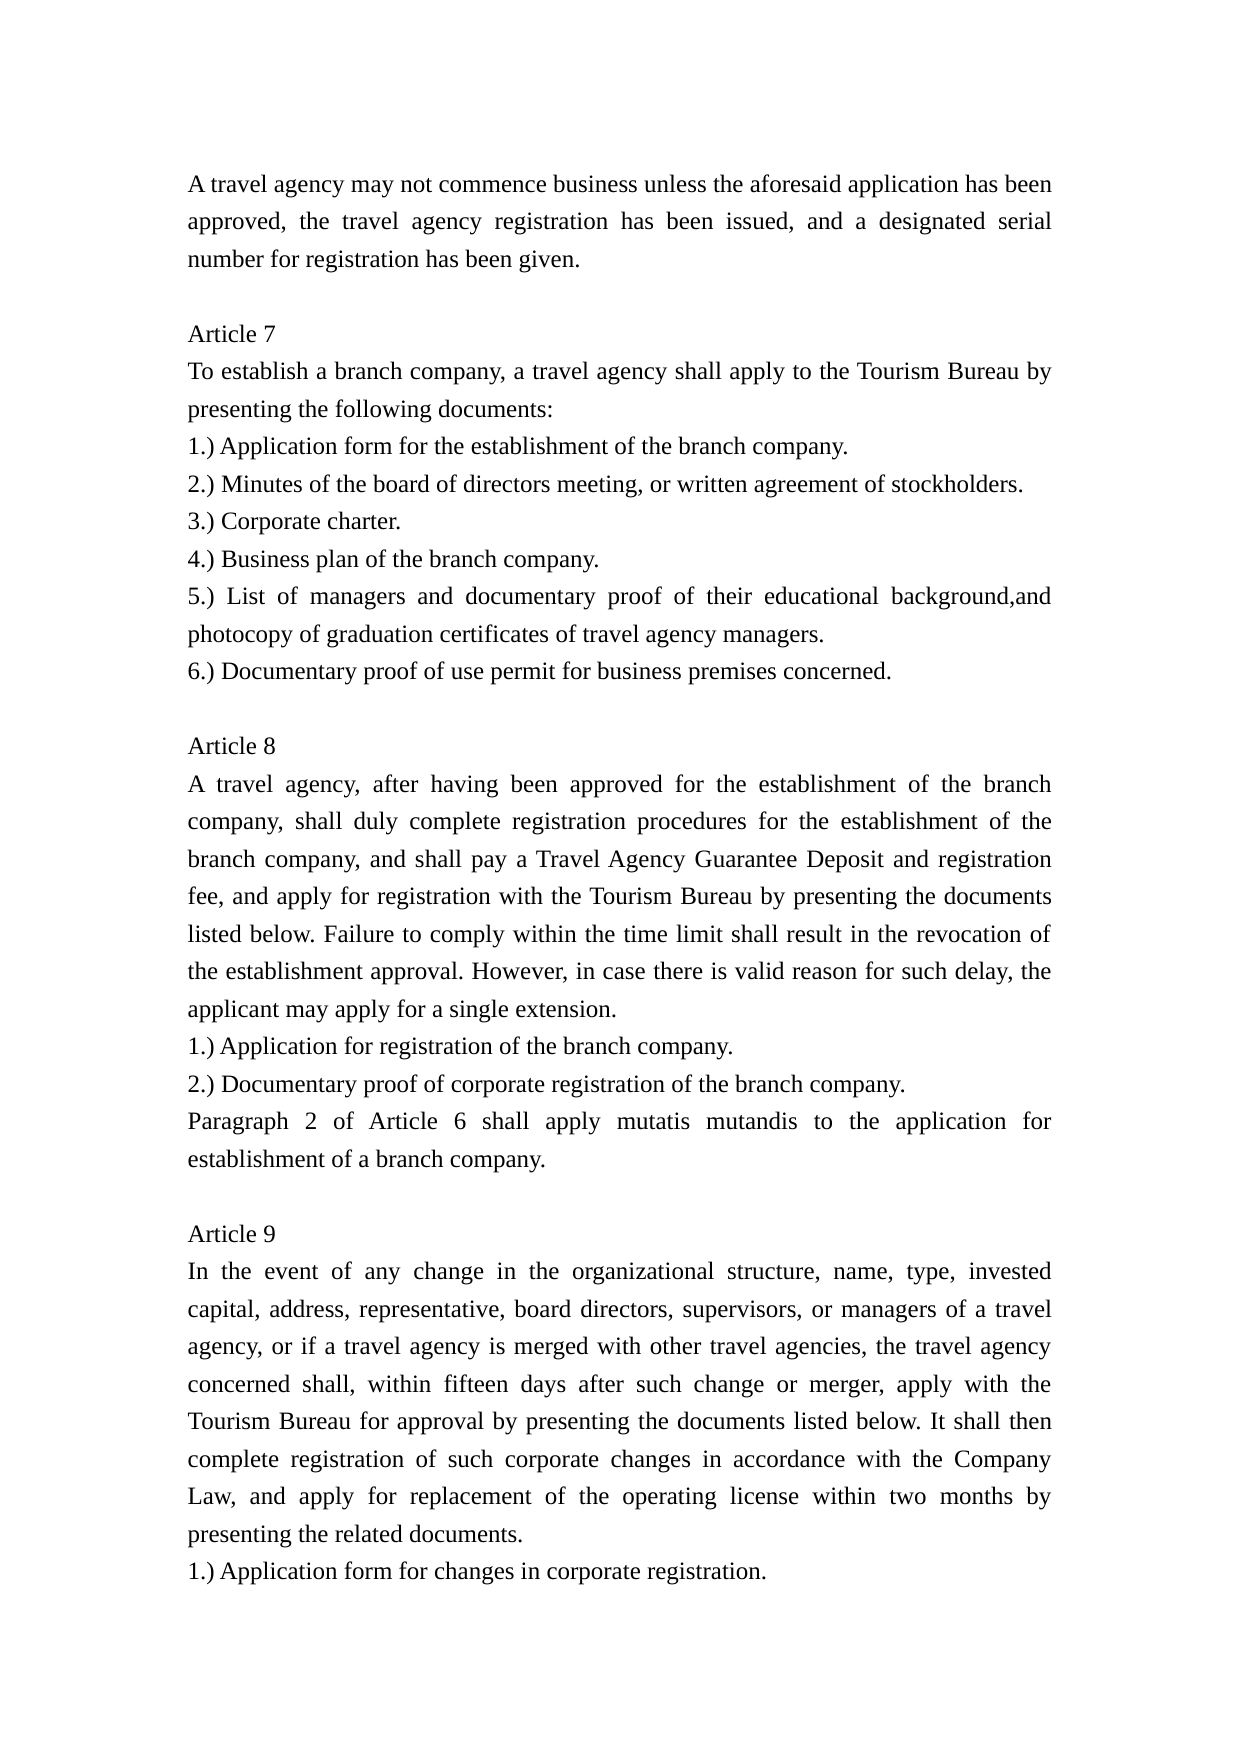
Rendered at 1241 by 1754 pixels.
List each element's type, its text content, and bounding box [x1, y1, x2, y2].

text Article 8 [187, 727, 1053, 764]
text 5.) List of managers and documentary proof of their educational background,and photocopy of graduation certificates of travel agency managers. [187, 577, 1053, 652]
text A travel agency may not commence business unless the aforesaid application has been approved, the travel agency registration has been issued, and a designated serial number for registration has been given. [187, 164, 1053, 277]
text Article 7 [187, 314, 1053, 352]
text A travel agency, after having been approved for the establishment of the branch company, shall duly complete registration procedures for the establishment of the branch company, and shall pay a Travel Agency Guarantee Deposit and registration fee, and apply for registration with the Tourism Bureau by presenting the documents listed below. Failure to comply within the time limit shall result in the revocation of the establishment approval. However, in case there is valid reason for such delay, the applicant may apply for a single extension. [187, 764, 1053, 1027]
text 1.) Application form for the establishment of the branch company. [187, 427, 1053, 464]
text 2.) Documentary proof of corporate registration of the branch company. [187, 1064, 1053, 1102]
text Paragraph 2 of Article 6 shall apply mutatis mutandis to the application for establishment of a branch company. [187, 1102, 1053, 1177]
text 3.) Corporate charter. [187, 502, 1053, 539]
text 1.) Application form for changes in corporate registration. [187, 1552, 1053, 1589]
text In the event of any change in the organizational structure, name, type, invested capital, address, representative, board directors, supervisors, or managers of a travel agency, or if a travel agency is merged with other travel agencies, the travel agency concerned shall, within fifteen days after such change or merger, apply with the Tourism Bureau for approval by presenting the documents listed below. It shall then complete registration of such corporate changes in accordance with the Company Law, and apply for replacement of the operating license within two months by presenting the related documents. [187, 1252, 1053, 1552]
text To establish a branch company, a travel agency shall apply to the Tourism Bureau by presenting the following documents: [187, 352, 1053, 427]
text 4.) Business plan of the branch company. [187, 539, 1053, 577]
text 2.) Minutes of the board of directors meeting, or written agreement of stockholders. [187, 464, 1053, 502]
text 6.) Documentary proof of use permit for business premises concerned. [187, 652, 1053, 689]
text Article 9 [187, 1214, 1053, 1252]
text 1.) Application for registration of the branch company. [187, 1027, 1053, 1064]
